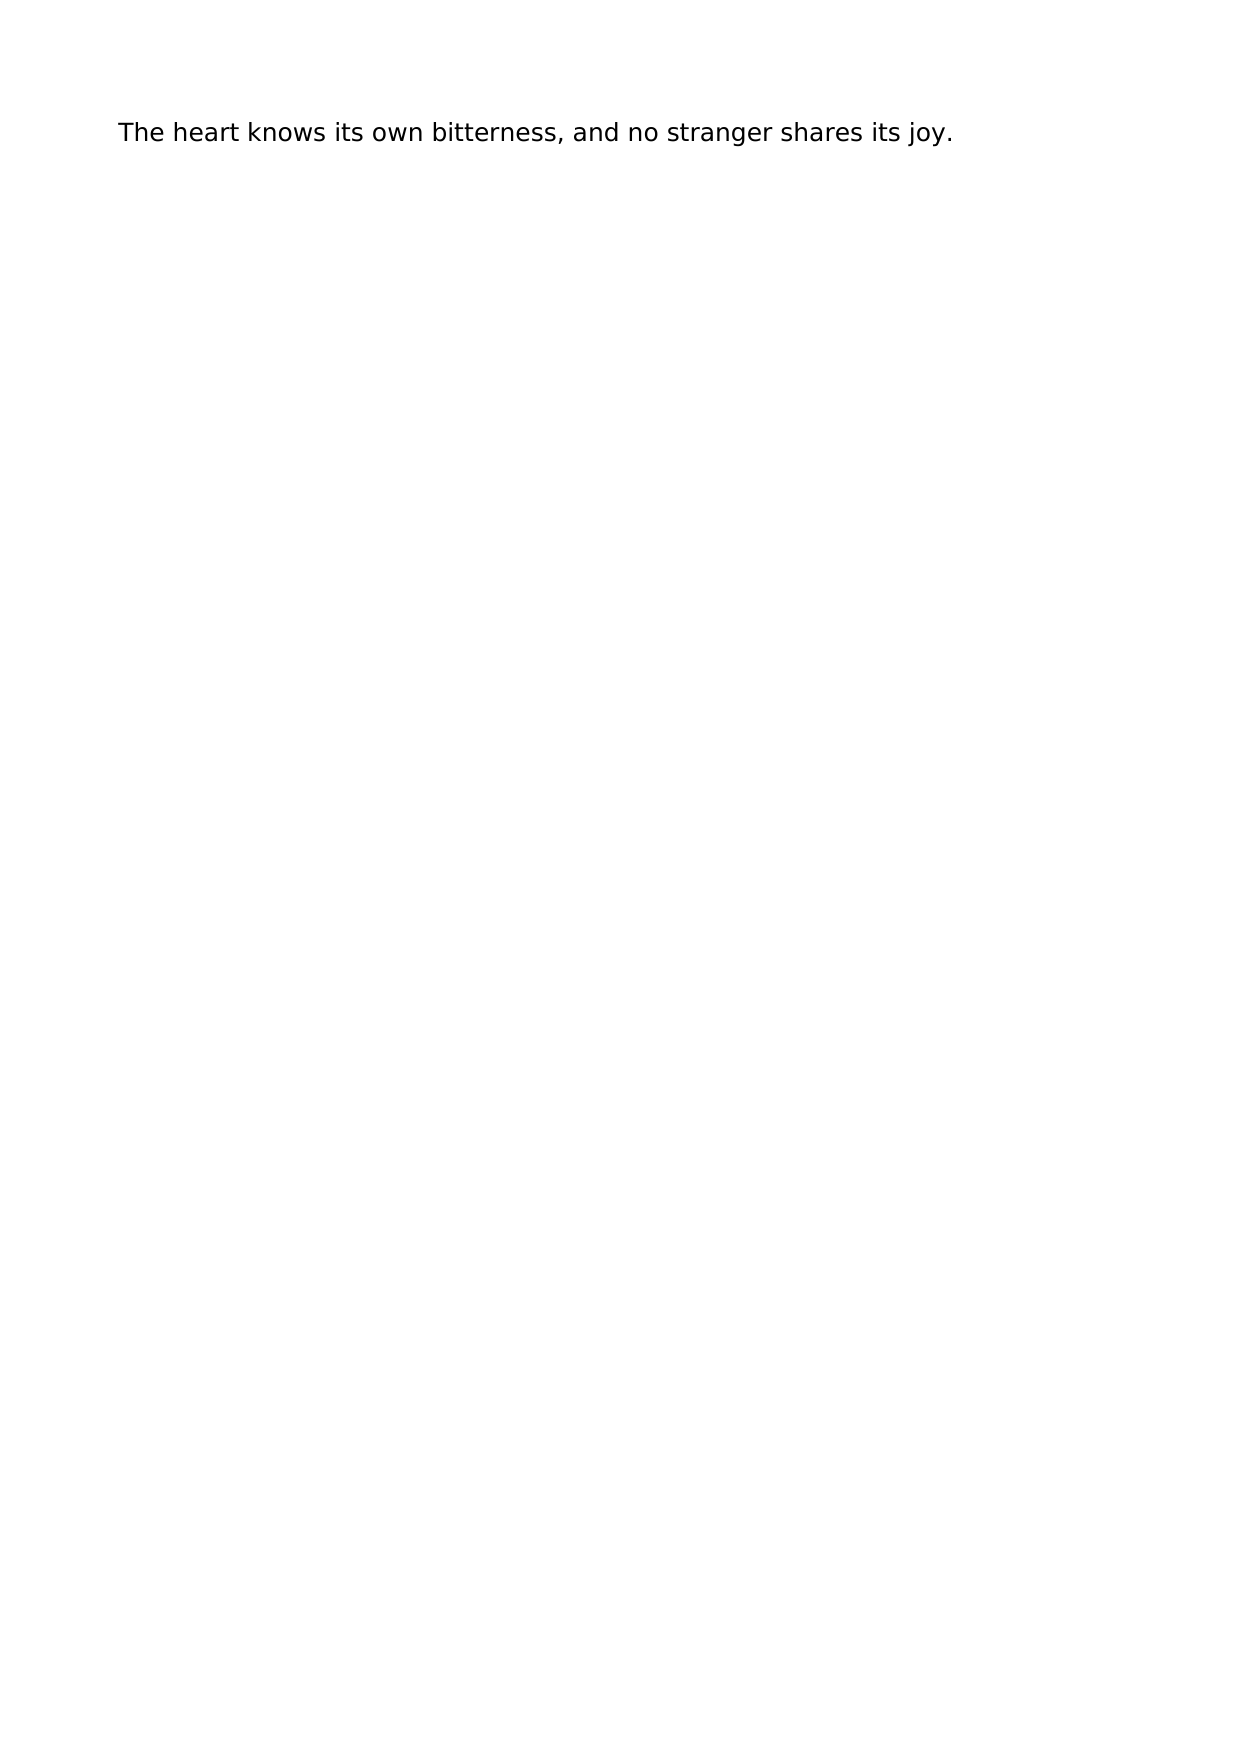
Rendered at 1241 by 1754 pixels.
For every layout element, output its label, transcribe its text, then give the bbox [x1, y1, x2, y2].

text The heart knows its own bitterness, and no stranger shares its joy. [118, 118, 1122, 147]
